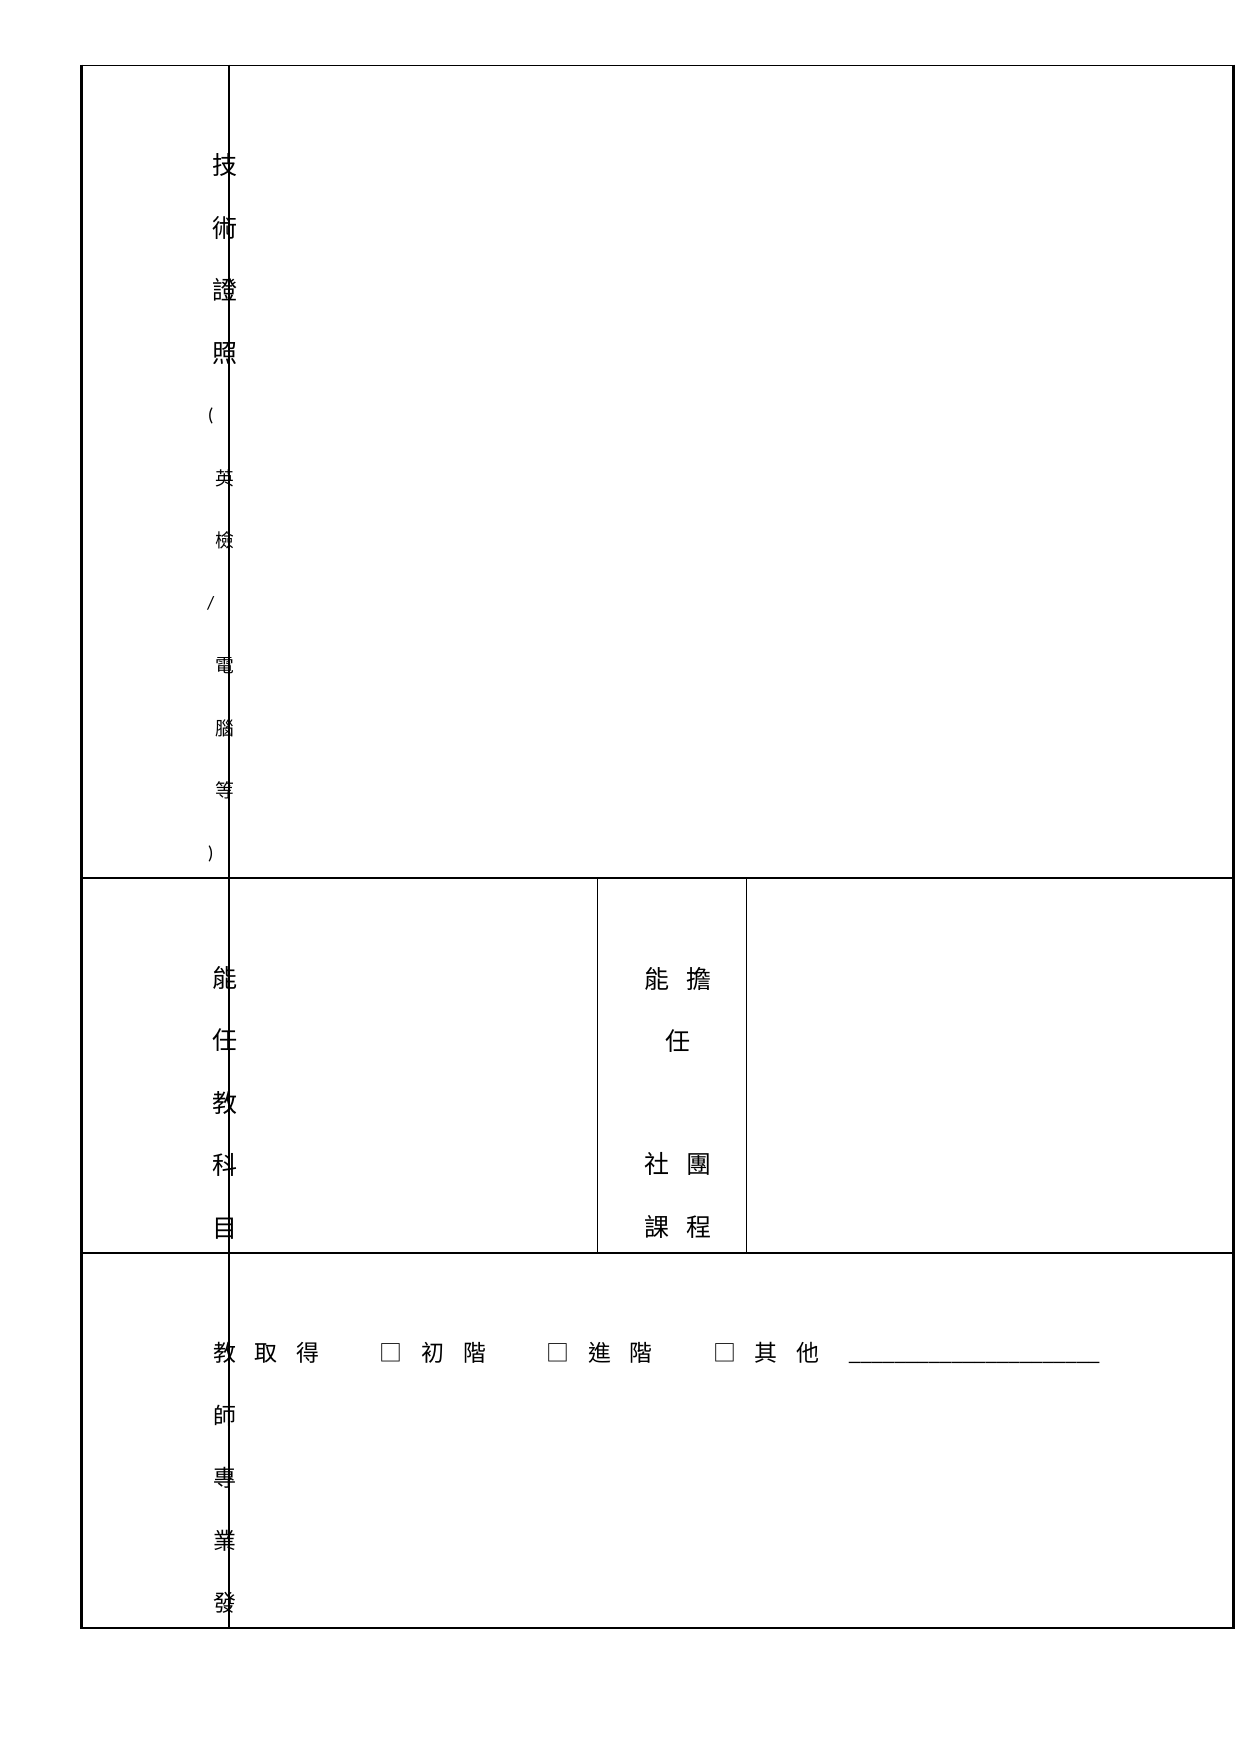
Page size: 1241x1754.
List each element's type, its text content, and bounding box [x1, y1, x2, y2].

table_cell [230, 879, 597, 1252]
table_cell 教師專業 發展評鑑 [83, 1254, 228, 1627]
table_cell 能擔任 社團課程 [598, 879, 746, 1252]
table_cell 技術證照 (英檢/電腦等) [83, 66, 228, 877]
table_cell [230, 66, 1232, 877]
table_cell [747, 879, 1232, 1252]
table_cell 能任教 科目 [83, 879, 228, 1252]
table_cell 取得 □初階 □進階 □其他______________________ [230, 1254, 1232, 1627]
